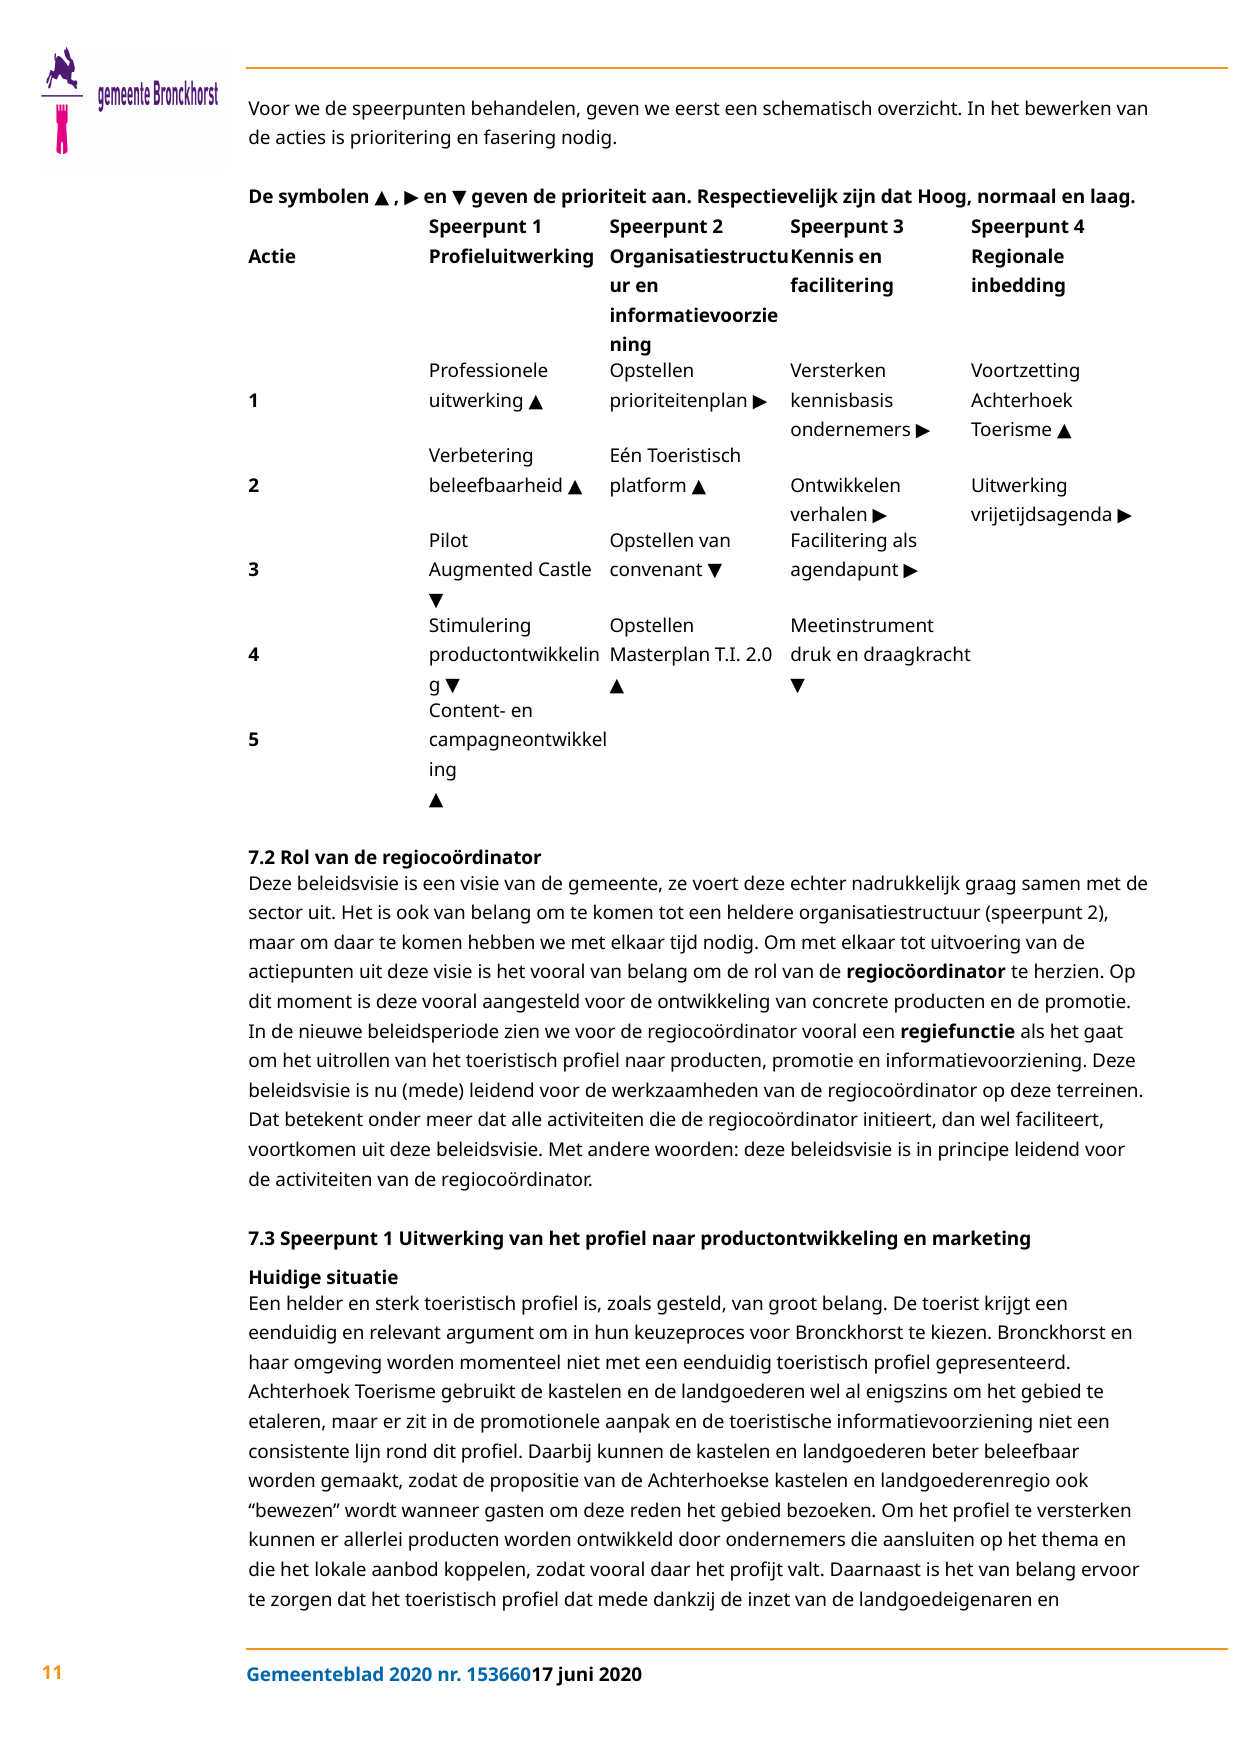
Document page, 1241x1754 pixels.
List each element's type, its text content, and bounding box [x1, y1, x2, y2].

table_cell 1 [248, 357, 429, 442]
table_cell Uitwerking vrijetijdsagenda ▶ [971, 442, 1152, 527]
table_cell Content- en campagneontwikkeling ▲ [429, 697, 609, 811]
table_cell Opstellen prioriteitenplan ▶ [609, 357, 790, 442]
table_cell Verbetering beleefbaarheid ▲ [429, 442, 609, 527]
text Voor we de speerpunten behandelen, geven we eerst een schematisch overzicht. In het bewerken van de acties is prioritering en fasering nodig. [248, 95, 1152, 150]
table_header Speerpunt 3 Kennis en facilitering [790, 213, 971, 357]
table_cell [971, 527, 1152, 612]
table_cell Eén Toeristisch platform ▲ [609, 442, 790, 527]
table_cell [971, 697, 1152, 811]
text 7.2 Rol van de regiocoördinator [248, 844, 1152, 870]
text Deze beleidsvisie is een visie van de gemeente, ze voert deze echter nadrukkelijk graag samen met de sector uit. Het is ook van belang om te komen tot een heldere organisatiestructuur (speerpunt 2), maar om daar te komen hebben we met elkaar tijd nodig. Om met elkaar tot uitvoering van de actiepunten uit deze visie is het vooral van belang om de rol van de regiocöordinator te herzien. Op dit moment is deze vooral aangesteld voor de ontwikkeling van concrete producten en de promotie. In de nieuwe beleidsperiode zien we voor de regiocoördinator vooral een regiefunctie als het gaat om het uitrollen van het toeristisch profiel naar producten, promotie en informatievoorziening. Deze beleidsvisie is nu (mede) leidend voor de werkzaamheden van de regiocoördinator op deze terreinen. Dat betekent onder meer dat alle activiteiten die de regiocoördinator initieert, dan wel faciliteert, voortkomen uit deze beleidsvisie. Met andere woorden: deze beleidsvisie is in principe leidend voor de activiteiten van de regiocoördinator. [248, 870, 1152, 1191]
table_cell Versterken kennisbasis ondernemers ▶ [790, 357, 971, 442]
text De symbolen ▲ , ▶ en ▼ geven de prioriteit aan. Respectievelijk zijn dat Hoog, normaal en laag. [248, 183, 1152, 209]
table_cell 4 [248, 612, 429, 697]
table_cell Opstellen Masterplan T.I. 2.0 ▲ [609, 612, 790, 697]
table_cell 3 [248, 527, 429, 612]
table_header Speerpunt 4 Regionale inbedding [971, 213, 1152, 357]
table_cell [971, 612, 1152, 697]
table_cell Opstellen van convenant ▼ [609, 527, 790, 612]
table_header Actie [248, 213, 429, 357]
table_cell [609, 697, 790, 811]
text 7.3 Speerpunt 1 Uitwerking van het profiel naar productontwikkeling en marketing [248, 1225, 1152, 1251]
table_cell Professionele uitwerking ▲ [429, 357, 609, 442]
text Een helder en sterk toeristisch profiel is, zoals gesteld, van groot belang. De toerist krijgt een eenduidig en relevant argument om in hun keuzeproces voor Bronckhorst te kiezen. Bronckhorst en haar omgeving worden momenteel niet met een eenduidig toeristisch profiel gepresenteerd. Achterhoek Toerisme gebruikt de kastelen en de landgoederen wel al enigszins om het gebied te etaleren, maar er zit in de promotionele aanpak en de toeristische informatievoorziening niet een consistente lijn rond dit profiel. Daarbij kunnen de kastelen en landgoederen beter beleefbaar worden gemaakt, zodat de propositie van de Achterhoekse kastelen en landgoederenregio ook “bewezen” wordt wanneer gasten om deze reden het gebied bezoeken. Om het profiel te versterken kunnen er allerlei producten worden ontwikkeld door ondernemers die aansluiten op het thema en die het lokale aanbod koppelen, zodat vooral daar het profijt valt. Daarnaast is het van belang ervoor te zorgen dat het toeristisch profiel dat mede dankzij de inzet van de landgoedeigenaren en [248, 1290, 1152, 1611]
table_cell Voortzetting Achterhoek Toerisme ▲ [971, 357, 1152, 442]
picture [41, 47, 231, 172]
text Huidige situatie [248, 1264, 1152, 1290]
table_cell Ontwikkelen verhalen ▶ [790, 442, 971, 527]
table_cell 2 [248, 442, 429, 527]
table_cell [790, 697, 971, 811]
table_cell 5 [248, 697, 429, 811]
table_header Speerpunt 2 Organisatiestructuur en informatievoorziening [609, 213, 790, 357]
table_cell Pilot Augmented Castle ▼ [429, 527, 609, 612]
table_cell Facilitering als agendapunt ▶ [790, 527, 971, 612]
table_header Speerpunt 1 Profieluitwerking [429, 213, 609, 357]
table_cell Meetinstrument druk en draagkracht ▼ [790, 612, 971, 697]
table_cell Stimulering productontwikkeling ▼ [429, 612, 609, 697]
